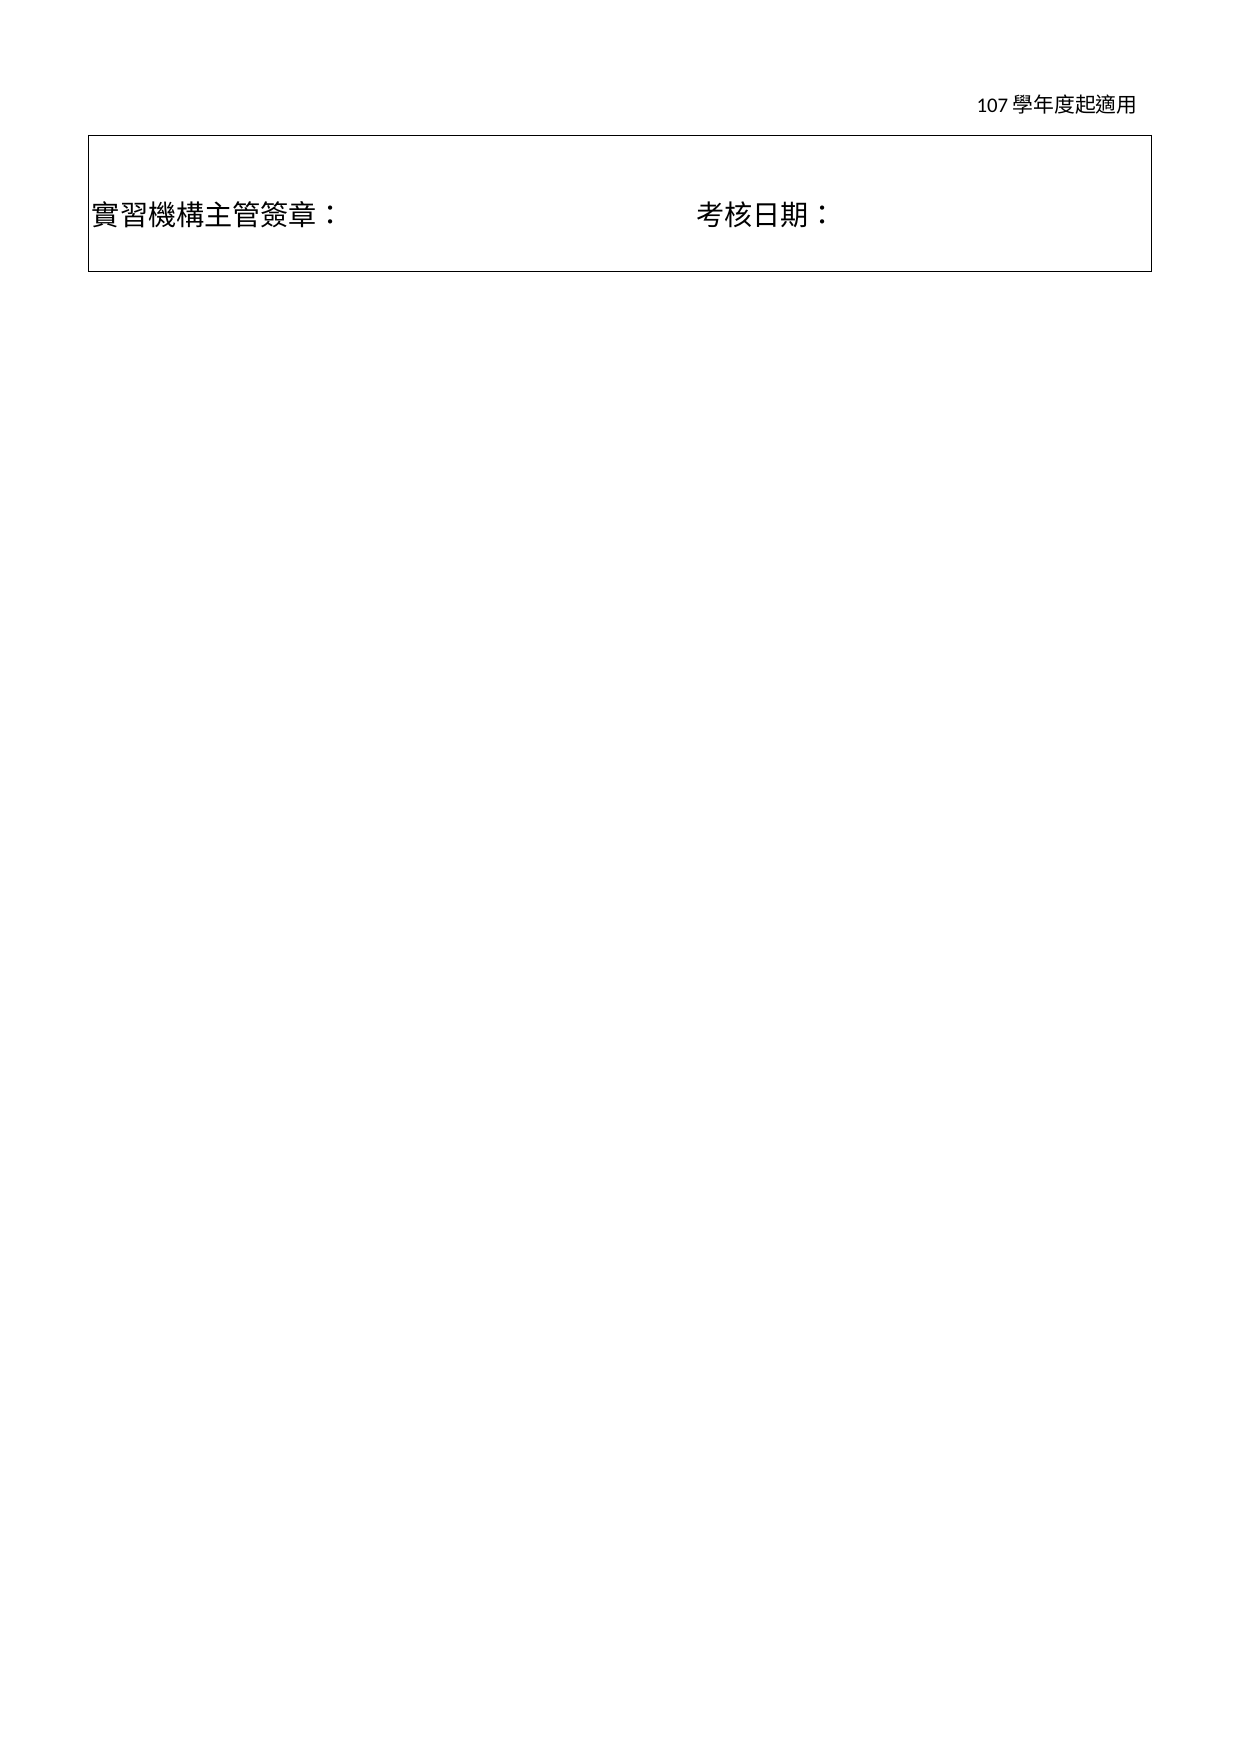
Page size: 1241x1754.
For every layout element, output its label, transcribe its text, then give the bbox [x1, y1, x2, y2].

table_cell 實習機構主管簽章： 考核日期： [89, 136, 1151, 271]
